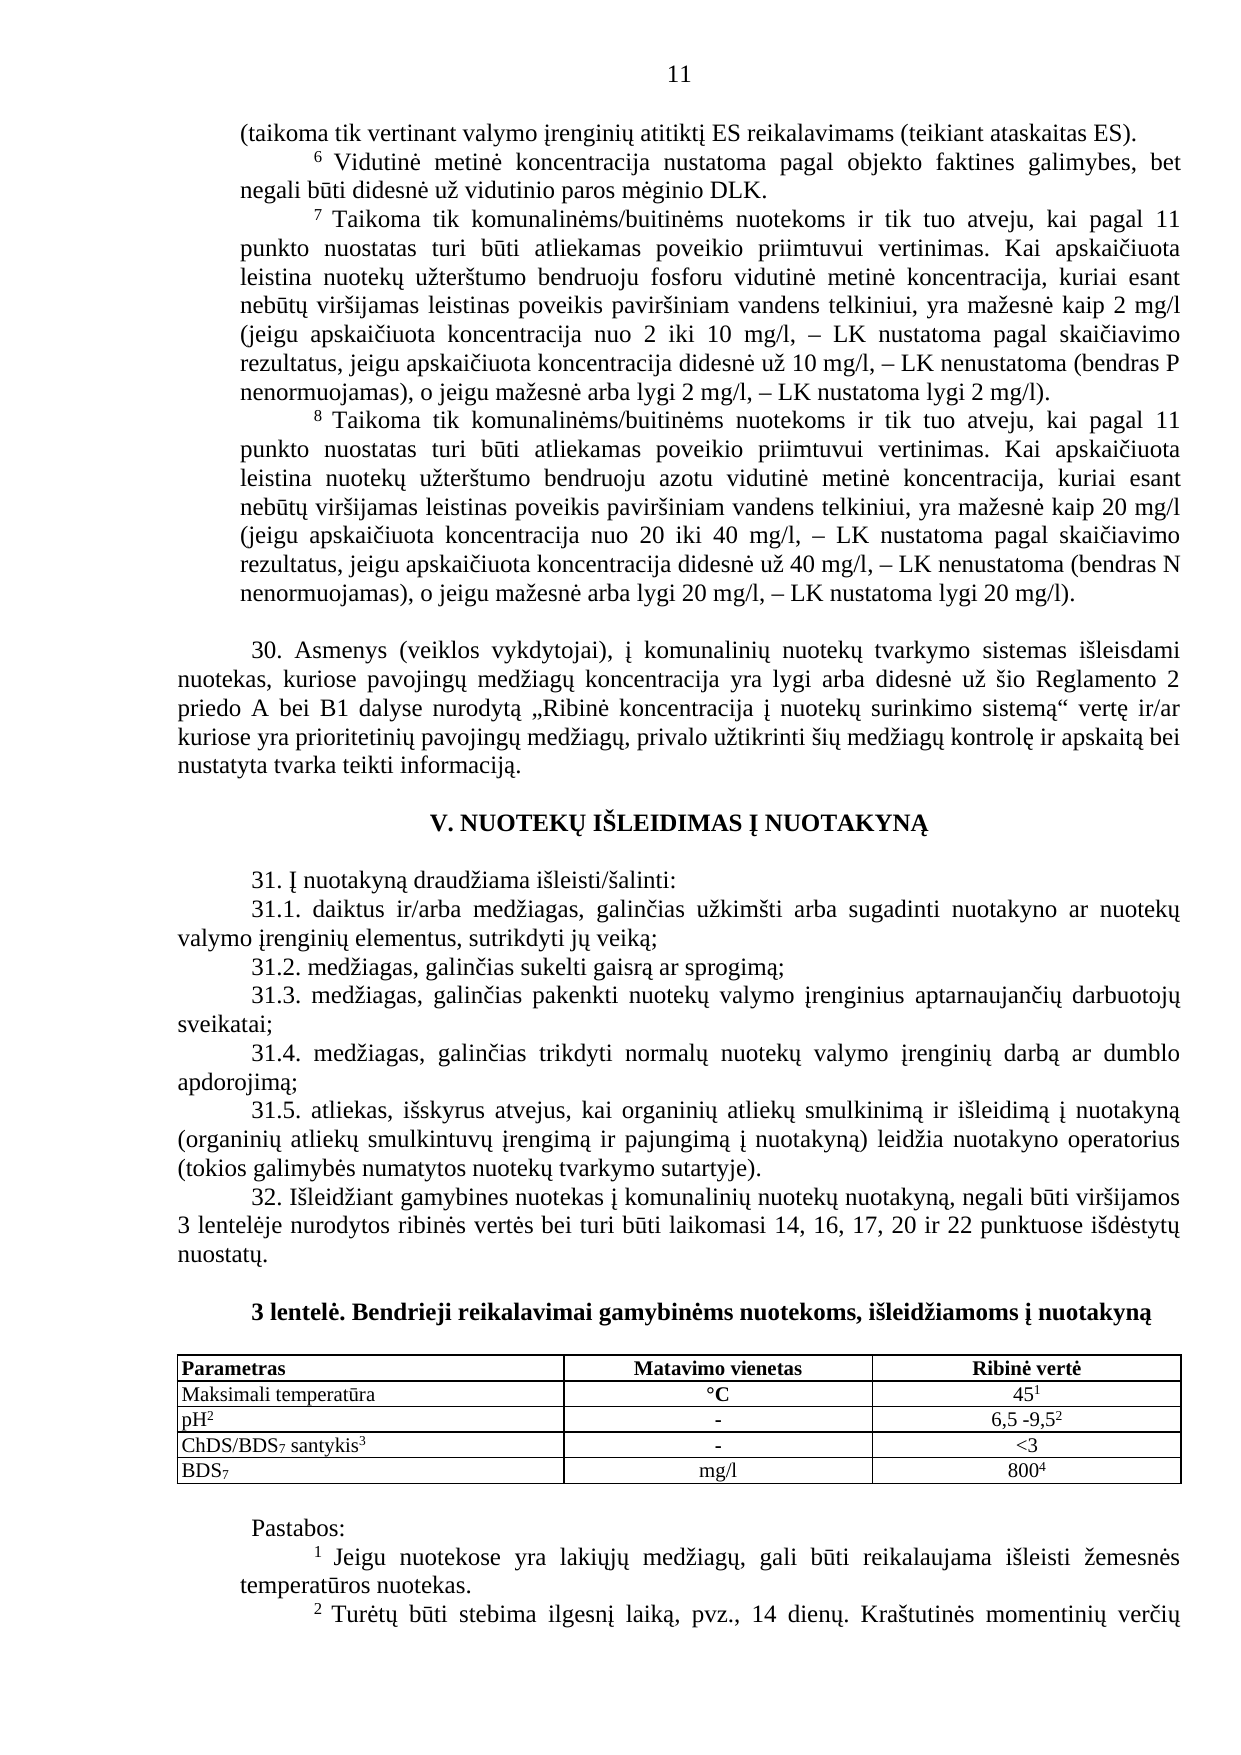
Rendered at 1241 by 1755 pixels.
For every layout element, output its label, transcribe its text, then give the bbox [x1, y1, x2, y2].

table_cell BDS7 [559, 1458, 563, 1482]
table_cell pH2 [559, 1407, 563, 1431]
text 31. Į nuotakyną draudžiama išleisti/šalinti: [177, 866, 1181, 894]
text 30. Asmenys (veiklos vykdytojai), į komunalinių nuotekų tvarkymo sistemas išleisdami nuotekas, kuriose pavojingų medžiagų koncentracija yra lygi arba didesnė už šio Reglamento 2 priedo A bei B1 dalyse nurodytą „Ribinė koncentracija į nuotekų surinkimo sistemą“ vertę ir/ar kuriose yra prioritetinių pavojingų medžiagų, privalo užtikrinti šių medžiagų kontrolę ir apskaitą bei nustatyta tvarka teikti informaciją. [177, 636, 1181, 779]
text 31.4. medžiagas, galinčias trikdyti normalų nuotekų valymo įrenginių darbą ar dumblo apdorojimą; [177, 1038, 1181, 1096]
text 31.2. medžiagas, galinčias sukelti gaisrą ar sprogimą; [177, 952, 1181, 981]
text 31.3. medžiagas, galinčias pakenkti nuotekų valymo įrenginius aptarnaujančių darbuotojų sveikatai; [177, 981, 1181, 1038]
text Pastabos: [177, 1513, 1181, 1542]
text 6 Vidutinė metinė koncentracija nustatoma pagal objekto faktines galimybes, bet negali būti didesnė už vidutinio paros mėginio DLK. [240, 147, 1181, 204]
text 3 lentelė. Bendrieji reikalavimai gamybinėms nuotekoms, išleidžiamoms į nuotakyną [177, 1297, 1181, 1326]
text V. NUOTEKŲ IŠLEIDIMAS Į NUOTAKYNĄ [177, 808, 1181, 837]
table_cell - [868, 1407, 872, 1431]
table_cell mg/l [868, 1458, 872, 1482]
text 1 Jeigu nuotekose yra lakiųjų medžiagų, gali būti reikalaujama išleisti žemesnės temperatūros nuotekas. [240, 1542, 1181, 1599]
text 31.1. daiktus ir/arba medžiagas, galinčias užkimšti arba sugadinti nuotakyno ar nuotekų valymo įrenginių elementus, sutrikdyti jų veiką; [177, 894, 1181, 952]
table_cell - [868, 1433, 872, 1457]
text 7 Taikoma tik komunalinėms/buitinėms nuotekoms ir tik tuo atveju, kai pagal 11 punkto nuostatas turi būti atliekamas poveikio priimtuvui vertinimas. Kai apskaičiuota leistina nuotekų užterštumo bendruoju fosforu vidutinė metinė koncentracija, kuriai esant nebūtų viršijamas leistinas poveikis paviršiniam vandens telkiniui, yra mažesnė kaip 2 mg/l (jeigu apskaičiuota koncentracija nuo 2 iki 10 mg/l, – LK nustatoma pagal skaičiavimo rezultatus, jeigu apskaičiuota koncentracija didesnė už 10 mg/l, – LK nenustatoma (bendras P nenormuojamas), o jeigu mažesnė arba lygi 2 mg/l, – LK nustatoma lygi 2 mg/l). [240, 204, 1181, 406]
table_cell °C [868, 1382, 872, 1406]
text (taikoma tik vertinant valymo įrenginių atitiktį ES reikalavimams (teikiant ataskaitas ES). [240, 118, 1181, 147]
text 32. Išleidžiant gamybines nuotekas į komunalinių nuotekų nuotakyną, negali būti viršijamos 3 lentelėje nurodytos ribinės vertės bei turi būti laikomasi 14, 16, 17, 20 ir 22 punktuose išdėstytų nuostatų. [177, 1182, 1181, 1268]
text 2 Turėtų būti stebima ilgesnį laiką, pvz., 14 dienų. Kraštutinės momentinių verčių [240, 1599, 1181, 1628]
text 31.5. atliekas, išskyrus atvejus, kai organinių atliekų smulkinimą ir išleidimą į nuotakyną (organinių atliekų smulkintuvų įrengimą ir pajungimą į nuotakyną) leidžia nuotakyno operatorius (tokios galimybės numatytos nuotekų tvarkymo sutartyje). [177, 1096, 1181, 1182]
text 8 Taikoma tik komunalinėms/buitinėms nuotekoms ir tik tuo atveju, kai pagal 11 punkto nuostatas turi būti atliekamas poveikio priimtuvui vertinimas. Kai apskaičiuota leistina nuotekų užterštumo bendruoju azotu vidutinė metinė koncentracija, kuriai esant nebūtų viršijamas leistinas poveikis paviršiniam vandens telkiniui, yra mažesnė kaip 20 mg/l (jeigu apskaičiuota koncentracija nuo 20 iki 40 mg/l, – LK nustatoma pagal skaičiavimo rezultatus, jeigu apskaičiuota koncentracija didesnė už 40 mg/l, – LK nenustatoma (bendras N nenormuojamas), o jeigu mažesnė arba lygi 20 mg/l, – LK nustatoma lygi 20 mg/l). [240, 406, 1181, 607]
